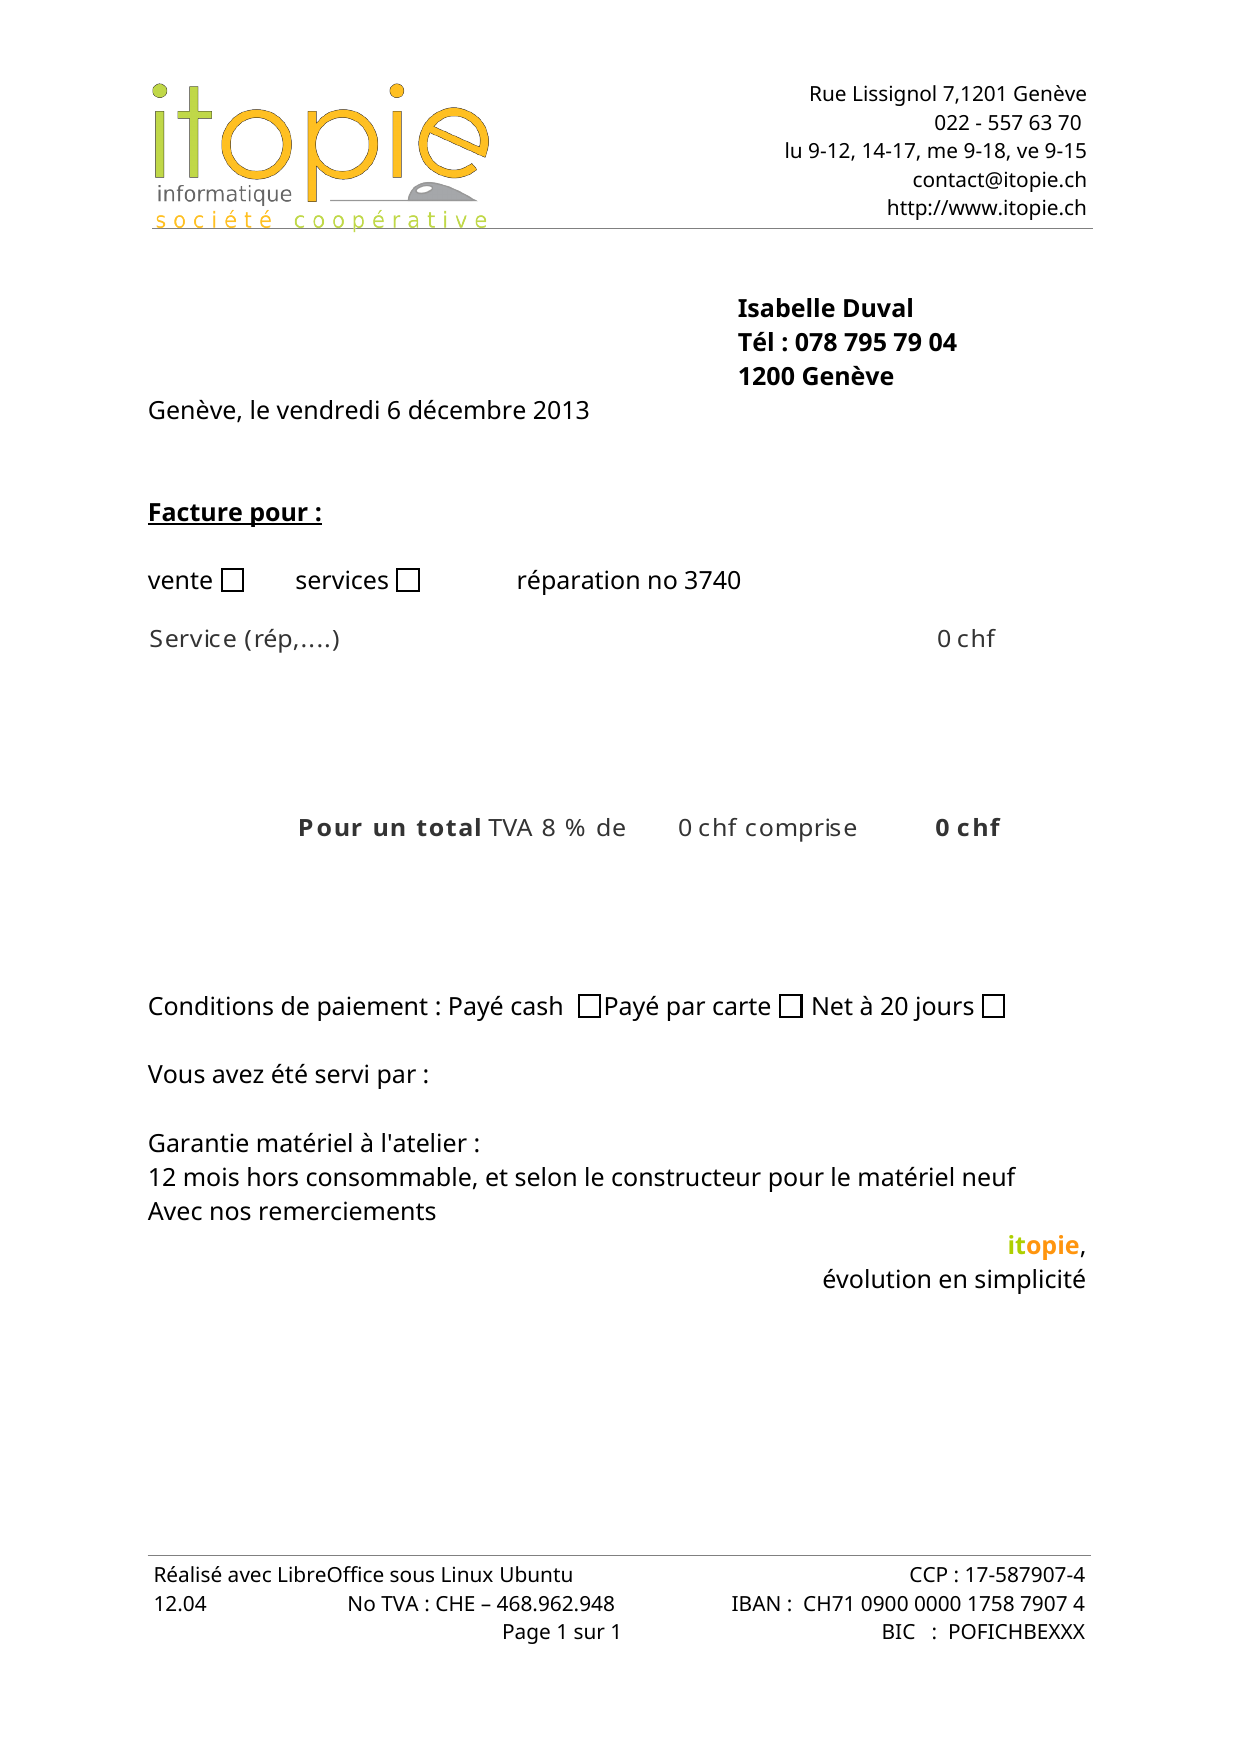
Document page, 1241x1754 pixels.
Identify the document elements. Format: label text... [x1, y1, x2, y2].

text 12 mois hors consommable, et selon le constructeur pour le matériel neuf [148, 1159, 1093, 1193]
text Facture pour : [148, 495, 1093, 529]
text 1200 Genève [148, 358, 1093, 392]
text Avec nos remerciements [148, 1193, 1093, 1227]
text Tél : 078 795 79 04 [148, 324, 1093, 358]
text Isabelle Duval [148, 290, 1093, 324]
text Vous avez été servi par : [148, 1057, 1093, 1091]
text Garantie matériel à l'atelier : [148, 1125, 1093, 1159]
picture [138, 72, 500, 244]
text vente services réparation no 3740 [148, 563, 1093, 597]
text itopie, [148, 1227, 1093, 1262]
text évolution en simplicité [148, 1262, 1093, 1296]
text Genève, le vendredi 6 décembre 2013 [148, 392, 1093, 427]
text Conditions de paiement : Payé cash Payé par carte Net à 20 jours [148, 989, 1093, 1023]
